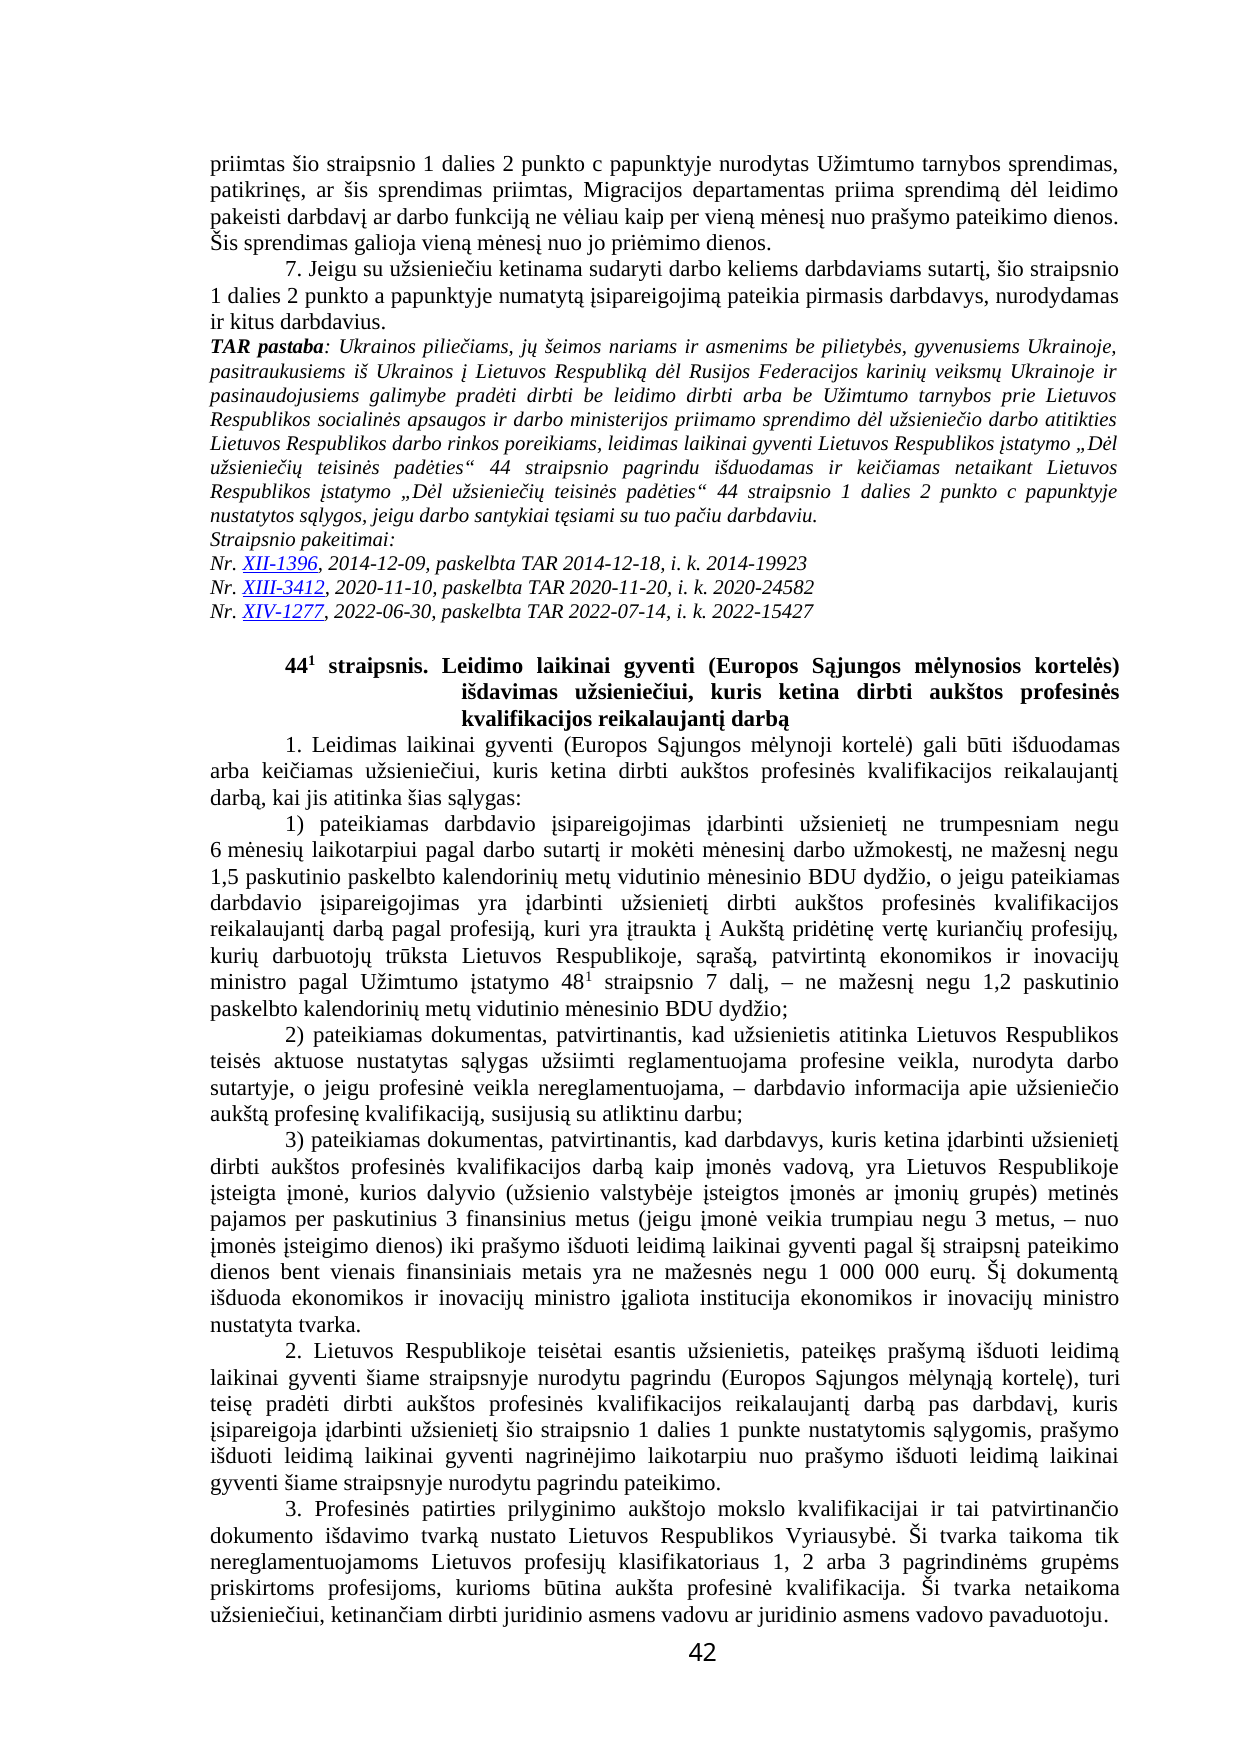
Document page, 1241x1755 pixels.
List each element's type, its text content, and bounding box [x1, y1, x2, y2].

text 7. Jeigu su užsieniečiu ketinama sudaryti darbo keliems darbdaviams sutartį, šio straipsnio 1 dalies 2 punkto a papunktyje numatytą įsipareigojimą pateikia pirmasis darbdavys, nurodydamas ir kitus darbdavius. [210, 255, 1120, 334]
text 3. Profesinės patirties prilyginimo aukštojo mokslo kvalifikacijai ir tai patvirtinančio dokumento išdavimo tvarką nustato Lietuvos Respublikos Vyriausybė. Ši tvarka taikoma tik nereglamentuojamoms Lietuvos profesijų klasifikatoriaus 1, 2 arba 3 pagrindinėms grupėms priskirtoms profesijoms, kurioms būtina aukšta profesinė kvalifikacija. Ši tvarka netaikoma užsieniečiui, ketinančiam dirbti juridinio asmens vadovu ar juridinio asmens vadovo pavaduotoju. [210, 1495, 1120, 1627]
text 2) pateikiamas dokumentas, patvirtinantis, kad užsienietis atitinka Lietuvos Respublikos teisės aktuose nustatytas sąlygas užsiimti reglamentuojama profesine veikla, nurodyta darbo sutartyje, o jeigu profesinė veikla nereglamentuojama, – darbdavio informacija apie užsieniečio aukštą profesinę kvalifikaciją, susijusią su atliktinu darbu; [210, 1021, 1120, 1126]
text 441 straipsnis. Leidimo laikinai gyventi (Europos Sąjungos mėlynosios kortelės) išdavimas užsieniečiui, kuris ketina dirbti aukštos profesinės kvalifikacijos reikalaujantį darbą [285, 652, 1120, 731]
text 2. Lietuvos Respublikoje teisėtai esantis užsienietis, pateikęs prašymą išduoti leidimą laikinai gyventi šiame straipsnyje nurodytu pagrindu (Europos Sąjungos mėlynąją kortelę), turi teisę pradėti dirbti aukštos profesinės kvalifikacijos reikalaujantį darbą pas darbdavį, kuris įsipareigoja įdarbinti užsienietį šio straipsnio 1 dalies 1 punkte nustatytomis sąlygomis, prašymo išduoti leidimą laikinai gyventi nagrinėjimo laikotarpiu nuo prašymo išduoti leidimą laikinai gyventi šiame straipsnyje nurodytu pagrindu pateikimo. [210, 1337, 1120, 1495]
text Nr. XIII-3412, 2020-11-10, paskelbta TAR 2020-11-20, i. k. 2020-24582 [210, 575, 1120, 599]
text priimtas šio straipsnio 1 dalies 2 punkto c papunktyje nurodytas Užimtumo tarnybos sprendimas, patikrinęs, ar šis sprendimas priimtas, Migracijos departamentas priima sprendimą dėl leidimo pakeisti darbdavį ar darbo funkciją ne vėliau kaip per vieną mėnesį nuo prašymo pateikimo dienos. Šis sprendimas galioja vieną mėnesį nuo jo priėmimo dienos. [210, 150, 1120, 255]
text Straipsnio pakeitimai: [210, 527, 1120, 551]
text 1. Leidimas laikinai gyventi (Europos Sąjungos mėlynoji kortelė) gali būti išduodamas arba keičiamas užsieniečiui, kuris ketina dirbti aukštos profesinės kvalifikacijos reikalaujantį darbą, kai jis atitinka šias sąlygas: [210, 731, 1120, 810]
text 1) pateikiamas darbdavio įsipareigojimas įdarbinti užsienietį ne trumpesniam negu 6 mėnesių laikotarpiui pagal darbo sutartį ir mokėti mėnesinį darbo užmokestį, ne mažesnį negu 1,5 paskutinio paskelbto kalendorinių metų vidutinio mėnesinio BDU dydžio, o jeigu pateikiamas darbdavio įsipareigojimas yra įdarbinti užsienietį dirbti aukštos profesinės kvalifikacijos reikalaujantį darbą pagal profesiją, kuri yra įtraukta į Aukštą pridėtinę vertę kuriančių profesijų, kurių darbuotojų trūksta Lietuvos Respublikoje, sąrašą, patvirtintą ekonomikos ir inovacijų ministro pagal Užimtumo įstatymo 481 straipsnio 7 dalį, – ne mažesnį negu 1,2 paskutinio paskelbto kalendorinių metų vidutinio mėnesinio BDU dydžio; [210, 810, 1120, 1021]
text Nr. XII-1396, 2014-12-09, paskelbta TAR 2014-12-18, i. k. 2014-19923 [210, 551, 1120, 575]
text TAR pastaba: Ukrainos piliečiams, jų šeimos nariams ir asmenims be pilietybės, gyvenusiems Ukrainoje, pasitraukusiems iš Ukrainos į Lietuvos Respubliką dėl Rusijos Federacijos karinių veiksmų Ukrainoje ir pasinaudojusiems galimybe pradėti dirbti be leidimo dirbti arba be Užimtumo tarnybos prie Lietuvos Respublikos socialinės apsaugos ir darbo ministerijos priimamo sprendimo dėl užsieniečio darbo atitikties Lietuvos Respublikos darbo rinkos poreikiams, leidimas laikinai gyventi Lietuvos Respublikos įstatymo „Dėl užsieniečių teisinės padėties“ 44 straipsnio pagrindu išduodamas ir keičiamas netaikant Lietuvos Respublikos įstatymo „Dėl užsieniečių teisinės padėties“ 44 straipsnio 1 dalies 2 punkto c papunktyje nustatytos sąlygos, jeigu darbo santykiai tęsiami su tuo pačiu darbdaviu. [210, 334, 1120, 527]
text 3) pateikiamas dokumentas, patvirtinantis, kad darbdavys, kuris ketina įdarbinti užsienietį dirbti aukštos profesinės kvalifikacijos darbą kaip įmonės vadovą, yra Lietuvos Respublikoje įsteigta įmonė, kurios dalyvio (užsienio valstybėje įsteigtos įmonės ar įmonių grupės) metinės pajamos per paskutinius 3 finansinius metus (jeigu įmonė veikia trumpiau negu 3 metus, – nuo įmonės įsteigimo dienos) iki prašymo išduoti leidimą laikinai gyventi pagal šį straipsnį pateikimo dienos bent vienais finansiniais metais yra ne mažesnės negu 1 000 000 eurų. Šį dokumentą išduoda ekonomikos ir inovacijų ministro įgaliota institucija ekonomikos ir inovacijų ministro nustatyta tvarka. [210, 1126, 1120, 1337]
text Nr. XIV-1277, 2022-06-30, paskelbta TAR 2022-07-14, i. k. 2022-15427 [210, 599, 1120, 623]
